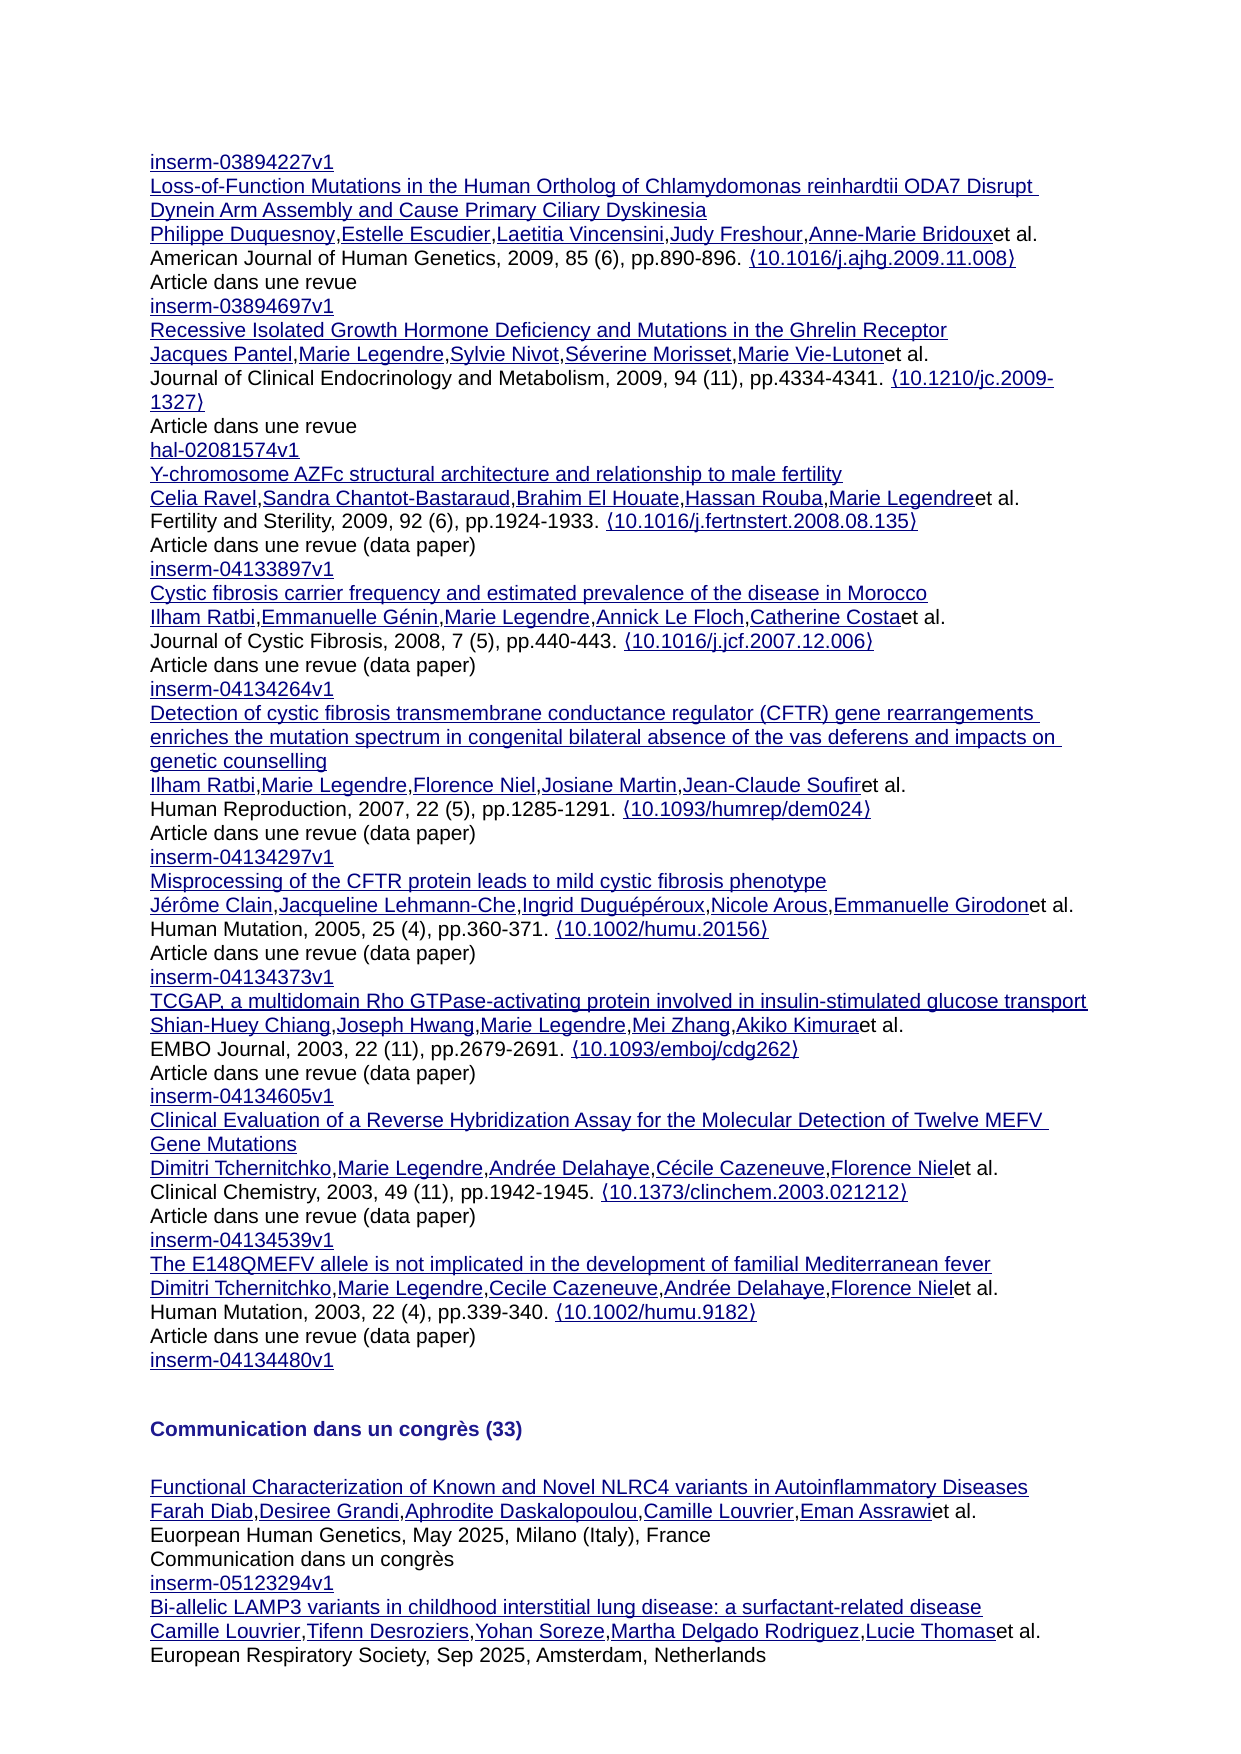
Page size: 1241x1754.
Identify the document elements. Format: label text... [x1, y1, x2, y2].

table_cell Bi-allelic LAMP3 variants in childhood interstitial lung disease: a surfactant-related disease Camille Louvrier,Tifenn Desroziers,Yohan Soreze,Martha Delgado Rodriguez,Lucie Thomaset al. European Respiratory Society, Sep 2025, Amsterdam, Netherlands [150, 1595, 1090, 1667]
table_cell Misprocessing of the CFTR protein leads to mild cystic fibrosis phenotype Jérôme Clain,Jacqueline Lehmann-Che,Ingrid Duguépéroux,Nicole Arous,Emmanuelle Girodonet al. Human Mutation, 2005, 25 (4), pp.360-371. ⟨10.1002/humu.20156⟩ Article dans une revue (data paper) inserm-04134373v1 [150, 869, 1090, 988]
table_cell Cystic fibrosis carrier frequency and estimated prevalence of the disease in Morocco Ilham Ratbi,Emmanuelle Génin,Marie Legendre,Annick Le Floch,Catherine Costaet al. Journal of Cystic Fibrosis, 2008, 7 (5), pp.440-443. ⟨10.1016/j.jcf.2007.12.006⟩ Article dans une revue (data paper) inserm-04134264v1 [150, 581, 1090, 701]
table_cell Clinical Evaluation of a Reverse Hybridization Assay for the Molecular Detection of Twelve MEFV Gene Mutations Dimitri Tchernitchko,Marie Legendre,Andrée Delahaye,Cécile Cazeneuve,Florence Nielet al. Clinical Chemistry, 2003, 49 (11), pp.1942-1945. ⟨10.1373/clinchem.2003.021212⟩ Article dans une revue (data paper) inserm-04134539v1 [150, 1108, 1090, 1252]
subtitle Communication dans un congrès (33) [150, 1417, 1090, 1441]
table_cell Detection of cystic fibrosis transmembrane conductance regulator (CFTR) gene rearrangements enriches the mutation spectrum in congenital bilateral absence of the vas deferens and impacts on genetic counselling Ilham Ratbi,Marie Legendre,Florence Niel,Josiane Martin,Jean-Claude Soufiret al. Human Reproduction, 2007, 22 (5), pp.1285-1291. ⟨10.1093/humrep/dem024⟩ Article dans une revue (data paper) inserm-04134297v1 [150, 701, 1090, 869]
table_header Functional Characterization of Known and Novel NLRC4 variants in Autoinflammatory Diseases Farah Diab,Desiree Grandi,Aphrodite Daskalopoulou,Camille Louvrier,Eman Assrawiet al. Euorpean Human Genetics, May 2025, Milano (Italy), France Communication dans un congrès inserm-05123294v1 [150, 1475, 1090, 1595]
table_cell The E148QMEFV allele is not implicated in the development of familial Mediterranean fever Dimitri Tchernitchko,Marie Legendre,Cecile Cazeneuve,Andrée Delahaye,Florence Nielet al. Human Mutation, 2003, 22 (4), pp.339-340. ⟨10.1002/humu.9182⟩ Article dans une revue (data paper) inserm-04134480v1 [150, 1252, 1090, 1372]
table_cell Recessive Isolated Growth Hormone Deficiency and Mutations in the Ghrelin Receptor Jacques Pantel,Marie Legendre,Sylvie Nivot,Séverine Morisset,Marie Vie-Lutonet al. Journal of Clinical Endocrinology and Metabolism, 2009, 94 (11), pp.4334-4341. ⟨10.1210/jc.2009-1327⟩ Article dans une revue hal-02081574v1 [150, 318, 1090, 461]
table_cell inserm-03894227v1 [150, 150, 1090, 174]
table_cell Loss-of-Function Mutations in the Human Ortholog of Chlamydomonas reinhardtii ODA7 Disrupt Dynein Arm Assembly and Cause Primary Ciliary Dyskinesia Philippe Duquesnoy,Estelle Escudier,Laetitia Vincensini,Judy Freshour,Anne-Marie Bridouxet al. American Journal of Human Genetics, 2009, 85 (6), pp.890-896. ⟨10.1016/j.ajhg.2009.11.008⟩ Article dans une revue inserm-03894697v1 [150, 174, 1090, 318]
table_cell Y-chromosome AZFc structural architecture and relationship to male fertility Celia Ravel,Sandra Chantot-Bastaraud,Brahim El Houate,Hassan Rouba,Marie Legendreet al. Fertility and Sterility, 2009, 92 (6), pp.1924-1933. ⟨10.1016/j.fertnstert.2008.08.135⟩ Article dans une revue (data paper) inserm-04133897v1 [150, 461, 1090, 581]
table_cell TCGAP, a multidomain Rho GTPase-activating protein involved in insulin-stimulated glucose transport Shian-Huey Chiang,Joseph Hwang,Marie Legendre,Mei Zhang,Akiko Kimuraet al. EMBO Journal, 2003, 22 (11), pp.2679-2691. ⟨10.1093/emboj/cdg262⟩ Article dans une revue (data paper) inserm-04134605v1 [150, 989, 1090, 1108]
